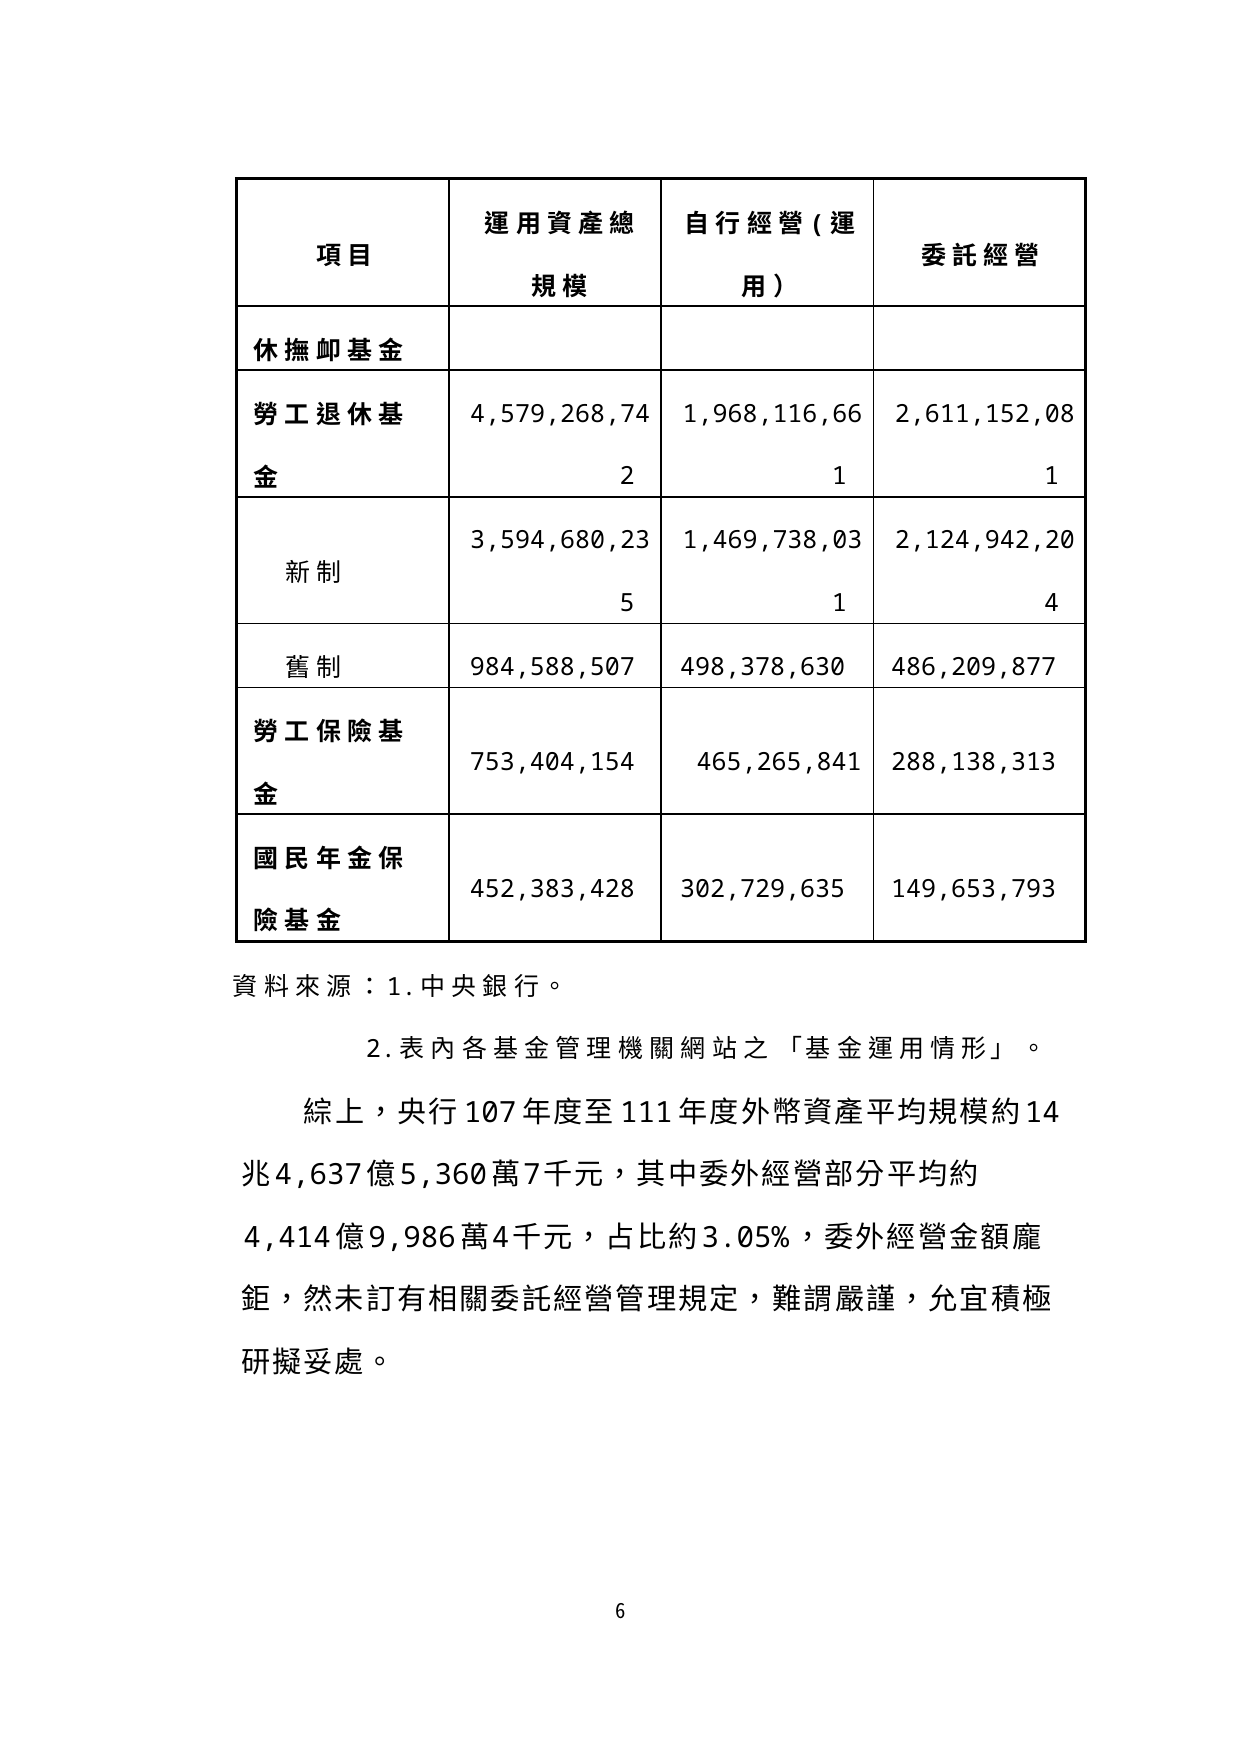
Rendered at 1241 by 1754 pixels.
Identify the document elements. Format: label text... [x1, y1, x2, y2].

table_cell 302,729,635 [662, 815, 873, 940]
table_cell 288,138,313 [874, 688, 1084, 813]
table_cell 勞工保險基金 [238, 688, 448, 813]
table_cell 休撫卹基金 [238, 307, 448, 369]
table_header 運用資產總規模 [450, 180, 660, 305]
table_cell 486,209,877 [874, 624, 1084, 687]
table_cell 452,383,428 [450, 815, 660, 940]
table_cell 3,594,680,235 [450, 498, 660, 622]
table_cell 1,469,738,031 [662, 498, 873, 622]
table_cell 465,265,841 [662, 688, 873, 813]
text 資料來源：1.中央銀行。 [227, 943, 1063, 1005]
table_cell [874, 307, 1084, 369]
table_cell 2,124,942,204 [874, 498, 1084, 622]
table_header 項目 [238, 180, 448, 305]
table_cell 4,579,268,742 [450, 371, 660, 496]
table_cell 舊制 [238, 624, 448, 687]
table_cell 新制 [238, 498, 448, 622]
table_cell 1,968,116,661 [662, 371, 873, 496]
table_cell 2,611,152,081 [874, 371, 1084, 496]
table_cell 國民年金保險基金 [238, 815, 448, 940]
table_header 委託經營 [874, 180, 1084, 305]
text 2.表內各基金管理機關網站之「基金運用情形」。 [355, 1005, 1063, 1068]
table_cell 149,653,793 [874, 815, 1084, 940]
table_cell 498,378,630 [662, 624, 873, 687]
table_cell 753,404,154 [450, 688, 660, 813]
table_cell 勞工退休基金 [238, 371, 448, 496]
text 綜上，央行107年度至111年度外幣資產平均規模約14兆4,637億5,360萬7千元，其中委外經營部分平均約4,414億9,986萬4千元，占比約3.05%，委外經營金額龐鉅，然未訂有相關委託經營管理規定，難謂嚴謹，允宜積極研擬妥處。 [236, 1068, 1063, 1380]
table_cell [662, 307, 873, 369]
table_header 自行經營(運用） [662, 180, 873, 305]
table_cell [450, 307, 660, 369]
table_cell 984,588,507 [450, 624, 660, 687]
